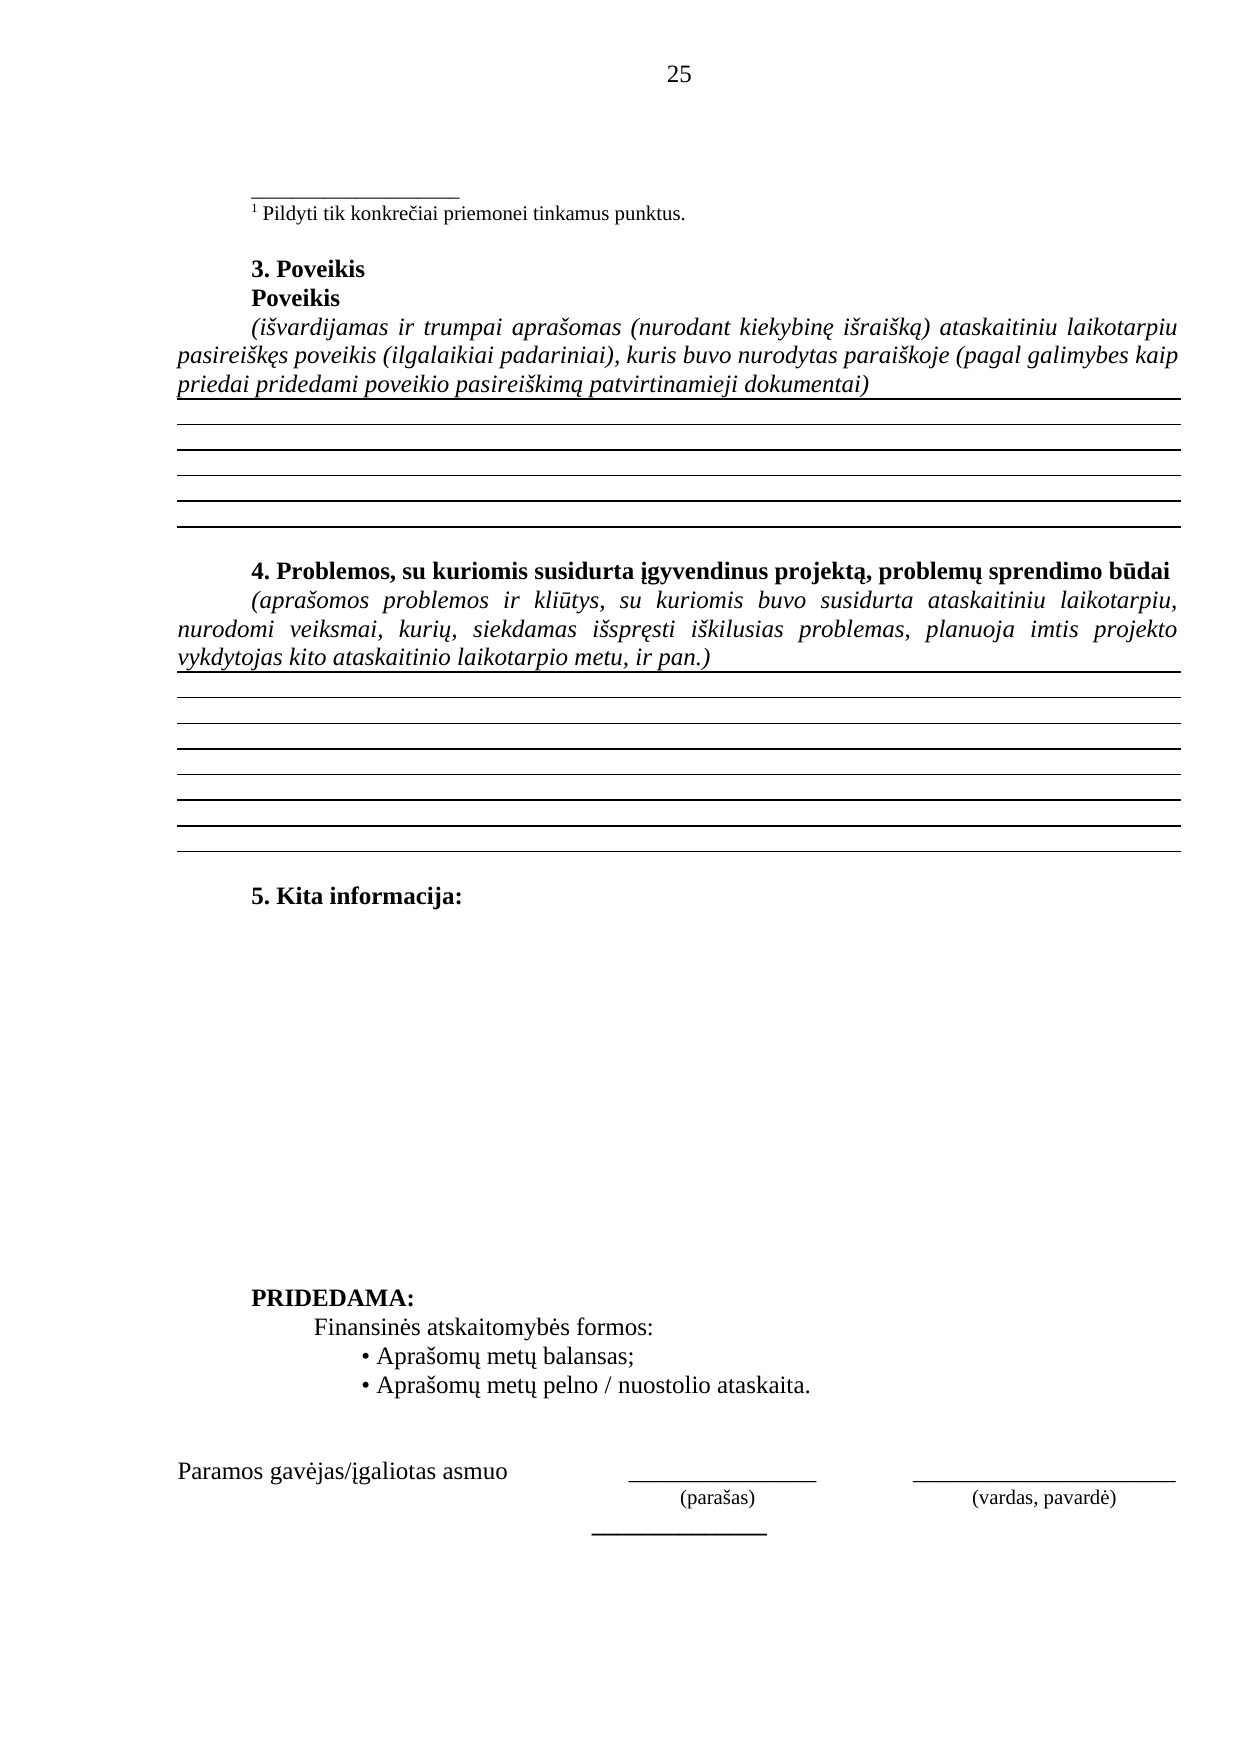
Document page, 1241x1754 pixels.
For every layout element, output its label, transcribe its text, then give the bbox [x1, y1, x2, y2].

table_cell [177, 775, 181, 799]
text • Aprašomų metų pelno / nuostolio ataskaita. [177, 1370, 1181, 1398]
text • Aprašomų metų balansas; [177, 1341, 1181, 1370]
text (aprašomos problemos ir kliūtys, su kuriomis buvo susidurta ataskaitiniu laikotarpiu, nurodomi veiksmai, kurių, siekdamas išspręsti iškilusias problemas, planuoja imtis projekto vykdytojas kito ataskaitinio laikotarpio metu, ir pan.) [177, 585, 1181, 671]
table_cell [177, 476, 181, 500]
table_cell [177, 801, 181, 825]
text (išvardijamas ir trumpai aprašomas (nurodant kiekybinę išraišką) ataskaitiniu laikotarpiu pasireiškęs poveikis (ilgalaikiai padariniai), kuris buvo nurodytas paraiškoje (pagal galimybes kaip priedai pridedami poveikio pasireiškimą patvirtinamieji dokumentai) [177, 312, 1181, 398]
table_cell [177, 698, 181, 722]
table_cell [1177, 827, 1181, 851]
text (parašas) (vardas, pavardė) [177, 1485, 1181, 1509]
text Finansinės atskaitomybės formos: [177, 1312, 1181, 1341]
text 5. Kita informacija: [177, 881, 1181, 910]
table_cell [1177, 750, 1181, 774]
table_cell [1177, 775, 1181, 799]
table_cell [177, 750, 181, 774]
table_cell [177, 502, 181, 526]
text ______________ [177, 1509, 1181, 1537]
text 4. Problemos, su kuriomis susidurta įgyvendinus projektą, problemų sprendimo būdai [177, 556, 1181, 585]
table_cell [1177, 451, 1181, 475]
text PRIDEDAMA: [177, 1283, 1181, 1312]
text ____________________ [177, 177, 1181, 201]
table_cell [1177, 801, 1181, 825]
table_header [177, 400, 181, 423]
table_header [1177, 673, 1181, 697]
table_header [1177, 400, 1181, 423]
table_cell [1177, 476, 1181, 500]
text 1 Pildyti tik konkrečiai priemonei tinkamus punktus. [177, 201, 1181, 225]
table_cell [177, 827, 181, 851]
table_header [177, 673, 181, 697]
table_cell [177, 724, 181, 748]
text Poveikis [177, 283, 1181, 312]
text 3. Poveikis [177, 254, 1181, 283]
table_cell [177, 451, 181, 475]
text Paramos gavėjas/įgaliotas asmuo _______________ _____________________ [177, 1456, 1181, 1485]
table_cell [1177, 425, 1181, 449]
table_cell [1177, 502, 1181, 526]
table_cell [1177, 698, 1181, 722]
table_cell [1177, 724, 1181, 748]
table_cell [177, 425, 181, 449]
